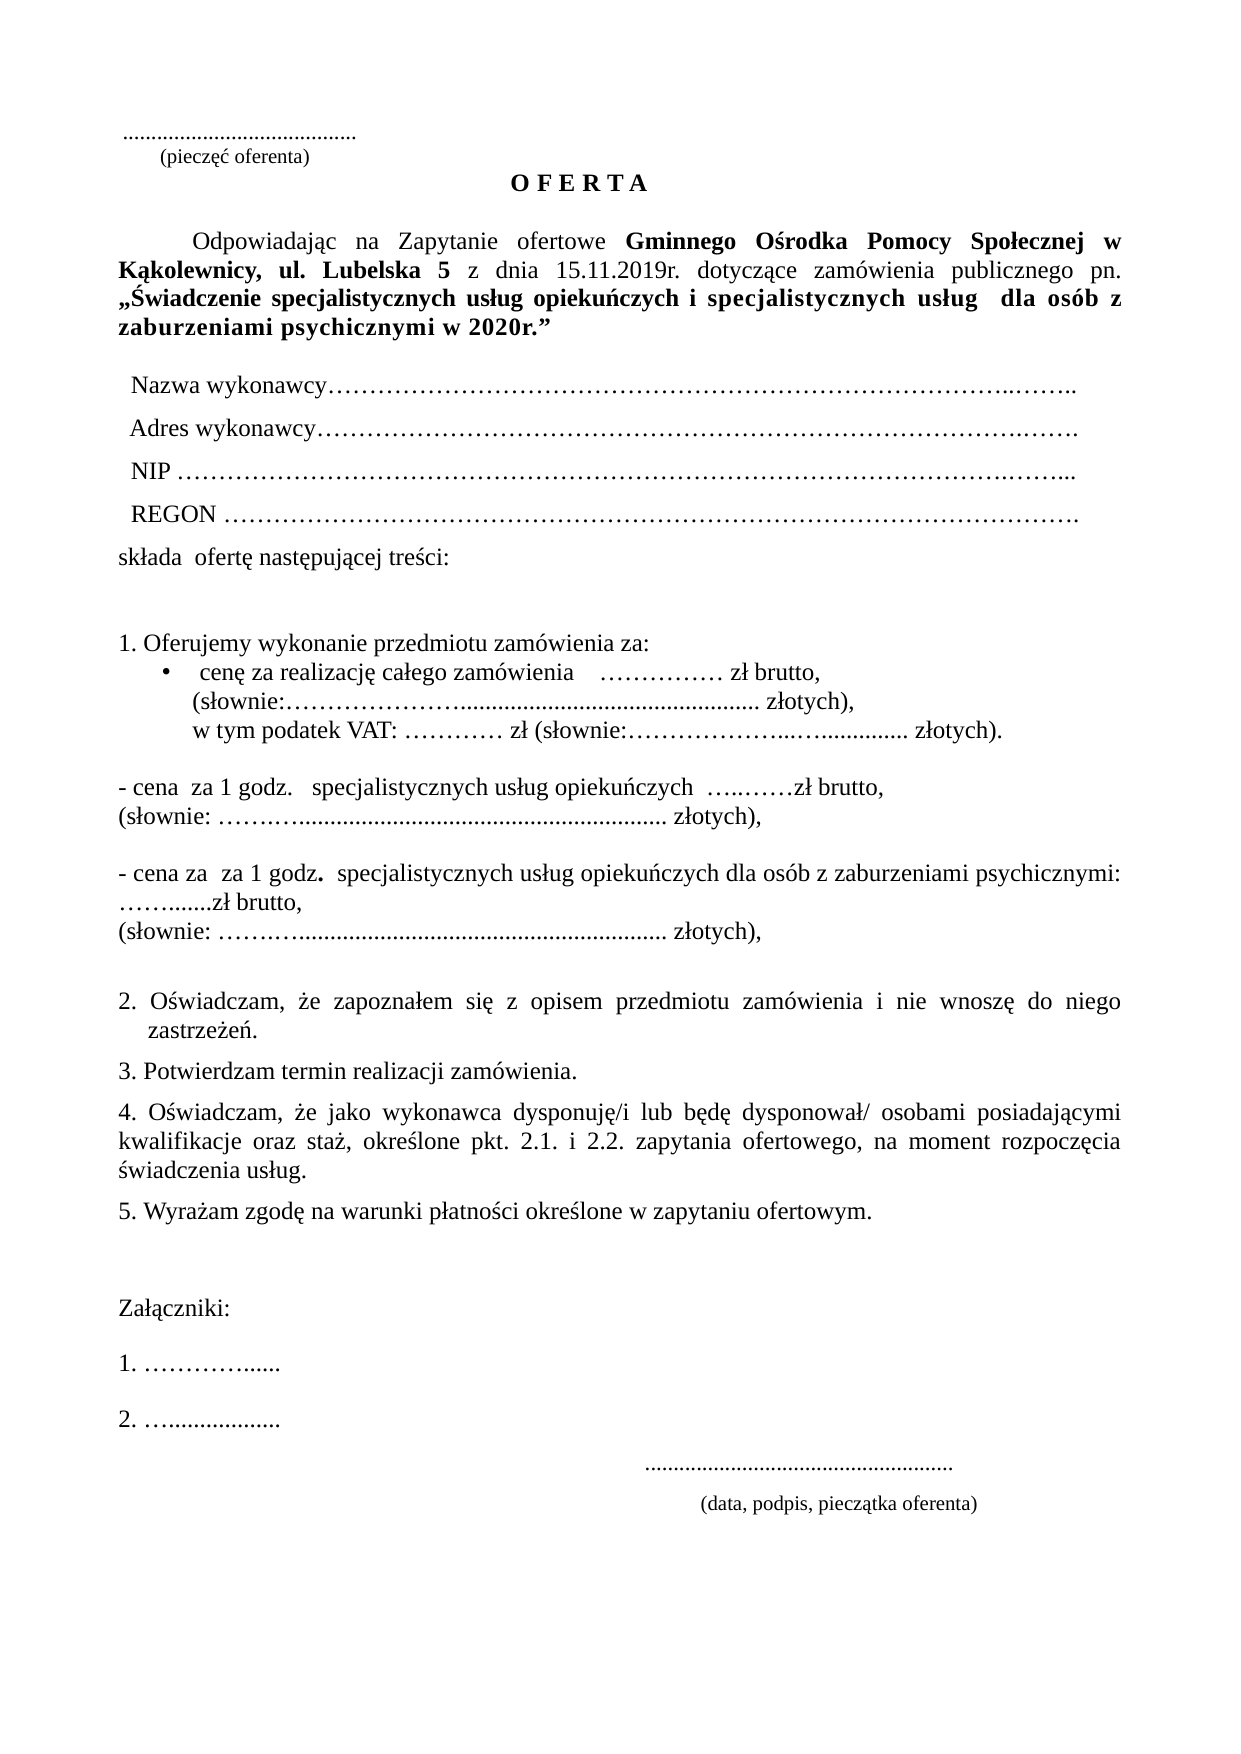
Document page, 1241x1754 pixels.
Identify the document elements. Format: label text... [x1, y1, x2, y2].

text 1. Oferujemy wykonanie przedmiotu zamówienia za: [118, 628, 1122, 657]
text Adres wykonawcy………………………………………………………………………….……. [118, 413, 1122, 442]
text (słownie: …….…........................................................... złotych), [118, 801, 1122, 830]
text (data, podpis, pieczątka oferenta) [118, 1490, 1122, 1514]
text składa ofertę następującej treści: [118, 542, 1122, 571]
text ......................................... [122, 118, 1122, 144]
list 3. Potwierdzam termin realizacji zamówienia. [118, 1056, 1122, 1085]
text ...................................................... [118, 1447, 1122, 1476]
text O F E R T A [81, 168, 1122, 197]
text Załączniki: [118, 1293, 1122, 1322]
text (słownie: …….…........................................................... złotych), [118, 916, 1122, 945]
text 5. Wyrażam zgodę na warunki płatności określone w zapytaniu ofertowym. [118, 1196, 1122, 1225]
text (pieczęć oferenta) [118, 144, 1122, 168]
list 4. Oświadczam, że jako wykonawca dysponuję/i lub będę dysponował/ osobami posiadającymi kwalifikacje oraz staż, określone pkt. 2.1. i 2.2. zapytania ofertowego, na moment rozpoczęcia świadczenia usług. [118, 1097, 1122, 1183]
text w tym podatek VAT: ………… zł (słownie:………………...….............. złotych). [118, 715, 1122, 743]
text 2. Oświadczam, że zapoznałem się z opisem przedmiotu zamówienia i nie wnoszę do niego zastrzeżeń. [118, 986, 1122, 1043]
text REGON …………………………………………………………………………………………. [118, 499, 1122, 528]
text Odpowiadając na Zapytanie ofertowe Gminnego Ośrodka Pomocy Społecznej w Kąkolewnicy, ul. Lubelska 5 z dnia 15.11.2019r. dotyczące zamówienia publicznego pn. „Świadczenie specjalistycznych usług opiekuńczych i specjalistycznych usług dla osób z zaburzeniami psychicznymi w 2020r.” [118, 226, 1122, 341]
text - cena za za 1 godz. specjalistycznych usług opiekuńczych dla osób z zaburzeniami psychicznymi: …….......zł brutto, [118, 858, 1122, 916]
text NIP ……………………………………………………………………………………….……... [118, 456, 1122, 485]
text - cena za 1 godz. specjalistycznych usług opiekuńczych …..……zł brutto, [118, 772, 1122, 801]
text Nazwa wykonawcy………………………………………………………………………..…….. [118, 370, 1122, 398]
text (słownie:…………………................................................ złotych), [118, 686, 1122, 715]
list cenę za realizację całego zamówienia …………… zł brutto, [162, 657, 1122, 686]
text 1. …………...... [118, 1348, 1122, 1377]
text 2. ….................. [118, 1404, 1122, 1433]
